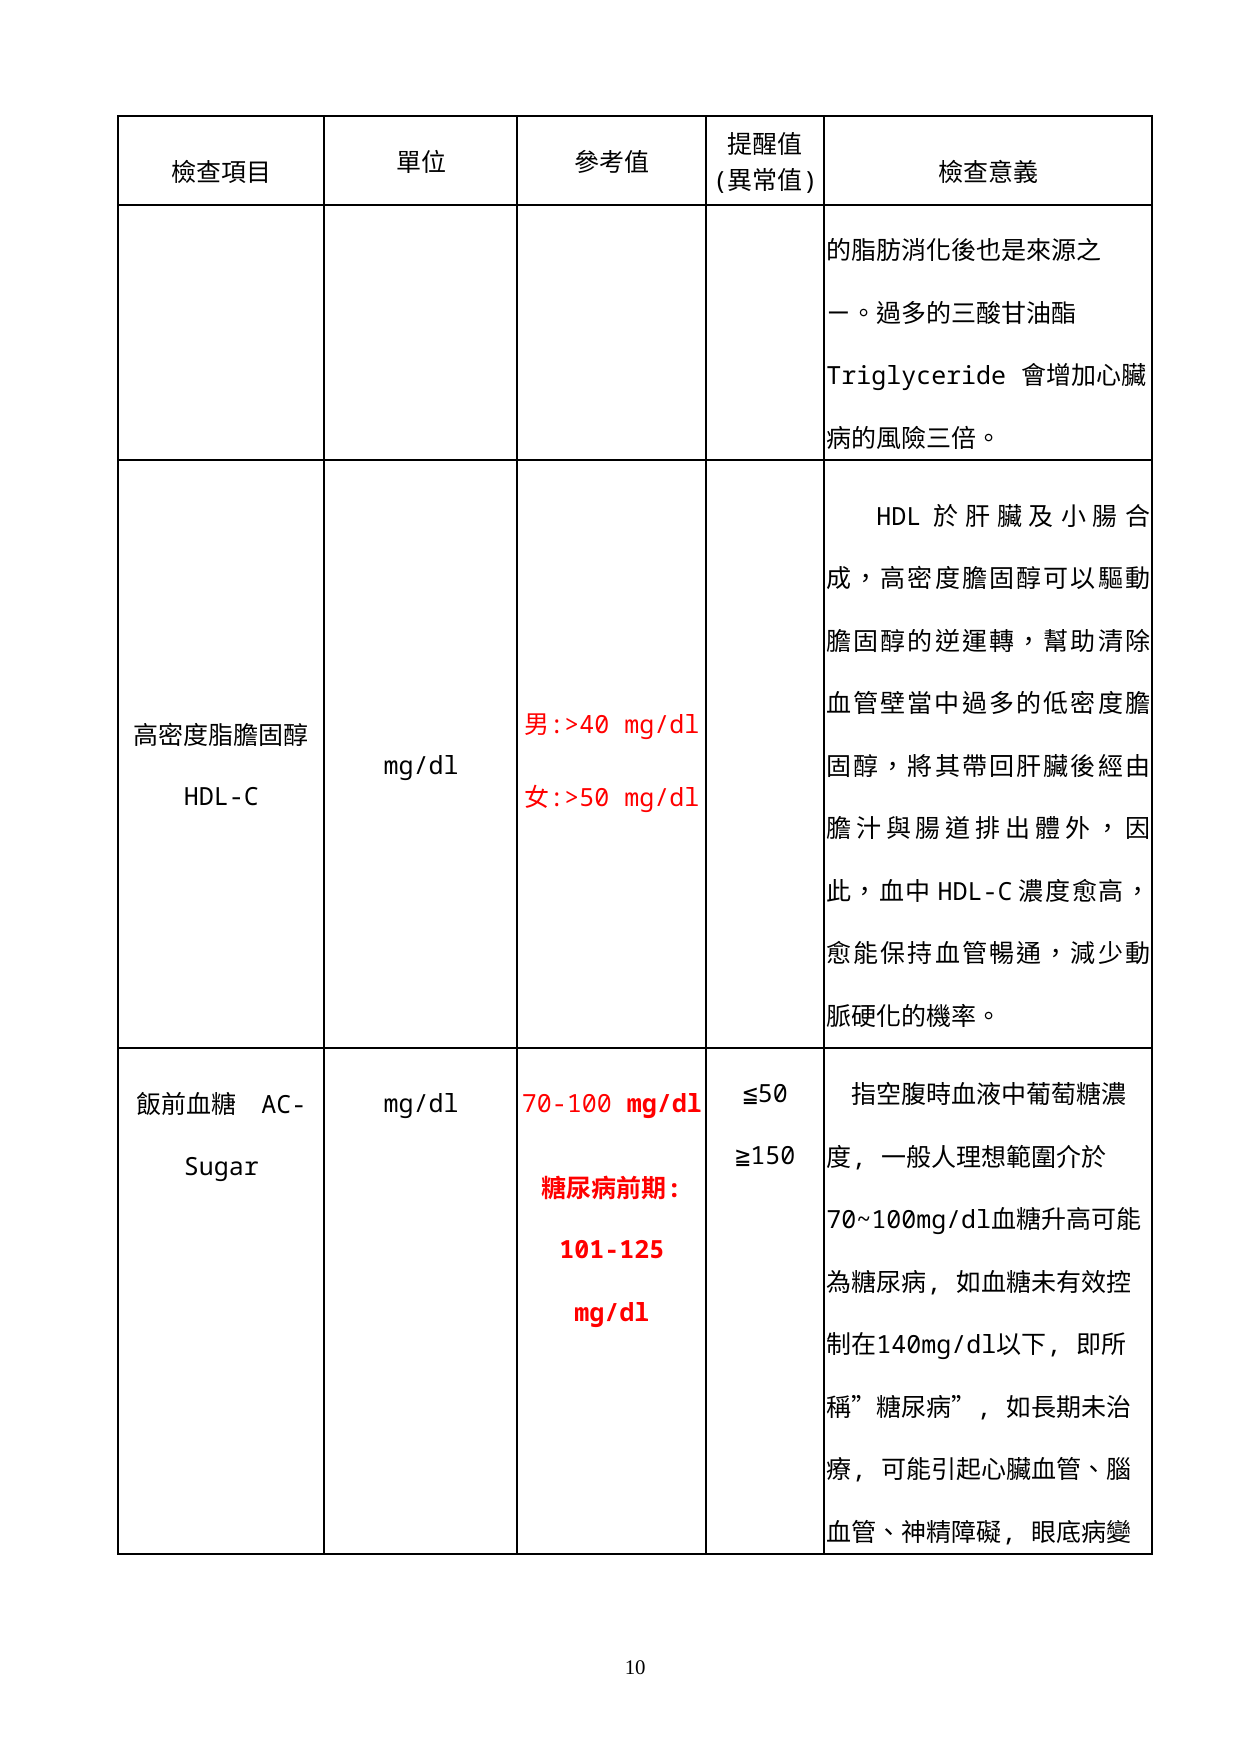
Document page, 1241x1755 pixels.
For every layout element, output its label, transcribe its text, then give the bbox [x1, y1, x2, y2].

table_cell [518, 206, 705, 459]
table_cell 指空腹時血液中葡萄糖濃度, 一般人理想範圍介於70~100mg/dl血糖升高可能為糖尿病, 如血糖未有效控制在140mg/dl以下, 即所稱”糖尿病”, 如長期未治療, 可能引起心臟血管、腦血管、神精障礙, 眼底病變 [825, 1049, 1151, 1552]
table_cell [119, 206, 323, 459]
table_cell [325, 206, 516, 459]
table_header 參考值 [518, 117, 705, 203]
table_cell [707, 461, 823, 1047]
table_header 檢查項目 [119, 117, 323, 203]
table_cell [707, 206, 823, 459]
table_header 單位 [325, 117, 516, 203]
table_cell 高密度脂膽固醇HDL-C [119, 461, 323, 1047]
table_cell 的脂肪消化後也是來源之ㄧ。過多的三酸甘油酯 Triglyceride 會增加心臟病的風險三倍。 [825, 206, 1151, 459]
table_cell 男:>40 mg/dl 女:>50 mg/dl [518, 461, 705, 1047]
table_cell mg/dl [325, 461, 516, 1047]
table_cell HDL於肝臟及小腸合成，高密度膽固醇可以驅動膽固醇的逆運轉，幫助清除血管壁當中過多的低密度膽固醇，將其帶回肝臟後經由膽汁與腸道排出體外，因此，血中HDL-C濃度愈高，愈能保持血管暢通，減少動脈硬化的機率。 [825, 461, 1151, 1047]
table_cell 飯前血糖 AC-Sugar [119, 1049, 323, 1552]
table_cell ≦50 ≧150 [707, 1049, 823, 1552]
table_cell 70-100 mg/dl 糖尿病前期: 101-125 mg/dl [518, 1049, 705, 1552]
table_header 提醒值 (異常值) [707, 117, 823, 203]
table_header 檢查意義 [825, 117, 1151, 203]
table_cell mg/dl [325, 1049, 516, 1552]
